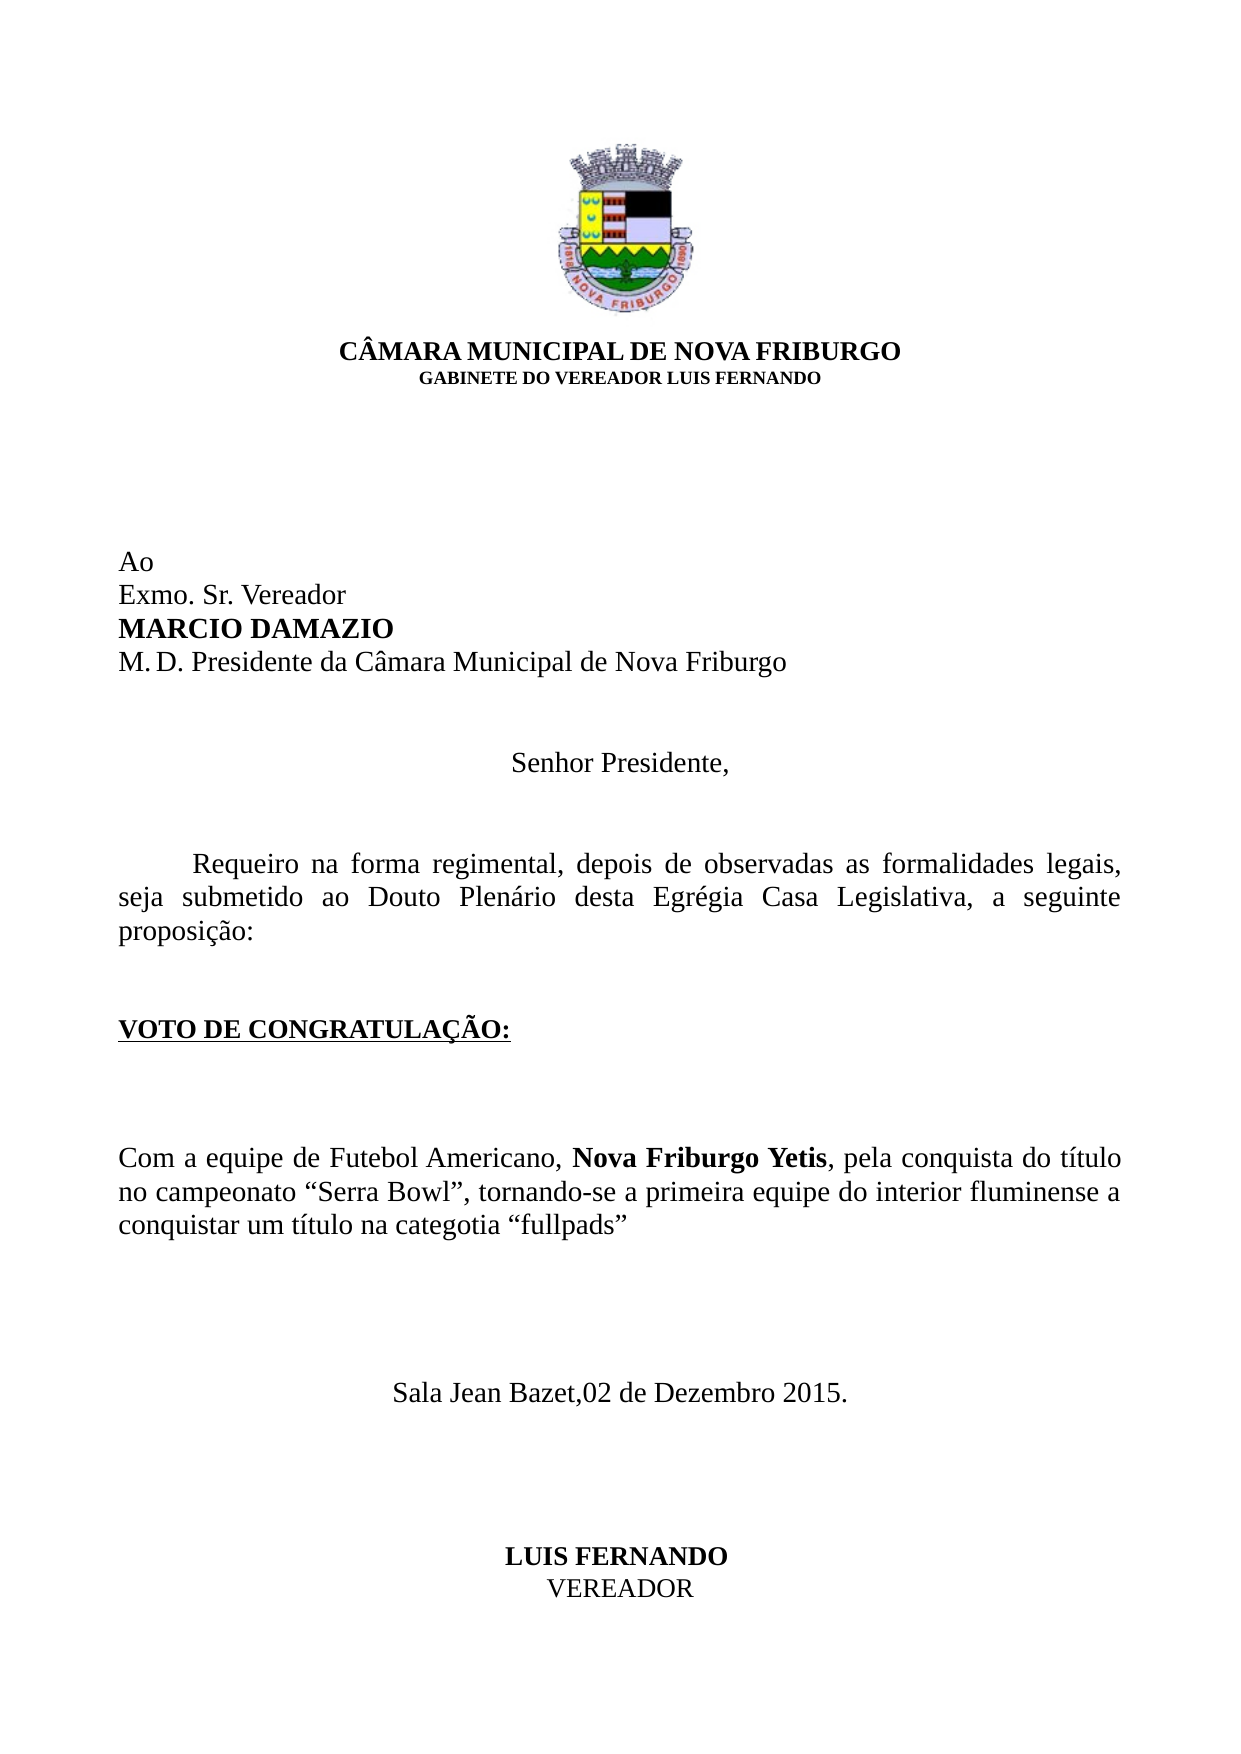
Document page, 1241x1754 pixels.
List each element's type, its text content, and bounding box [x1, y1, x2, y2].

text Com a equipe de Futebol Americano, Nova Friburgo Yetis, pela conquista do título no campeonato “Serra Bowl”, tornando-se a primeira equipe do interior fluminense a conquistar um título na categotia “fullpads” [118, 1140, 1122, 1241]
text GABINETE DO VEREADOR LUIS FERNANDO [118, 367, 1122, 388]
text VOTO DE CONGRATULAÇÃO: [118, 1013, 1122, 1044]
text VEREADOR [118, 1572, 1122, 1603]
picture [537, 127, 703, 327]
text Requeiro na forma regimental, depois de observadas as formalidades legais, seja submetido ao Douto Plenário desta Egrégia Casa Legislativa, a seguinte proposição: [118, 846, 1122, 946]
text Exmo. Sr. Vereador [118, 577, 1122, 611]
text LUIS FERNANDO [118, 1541, 1122, 1572]
text Sala Jean Bazet,02 de Dezembro 2015. [118, 1375, 1122, 1409]
text Senhor Presidente, [118, 745, 1122, 779]
text CÂMARA MUNICIPAL DE NOVA FRIBURGO [118, 335, 1122, 367]
text MARCIO DAMAZIO [118, 611, 1122, 644]
list D. Presidente da Câmara Municipal de Nova Friburgo [118, 644, 1122, 678]
text Ao [118, 544, 1122, 577]
